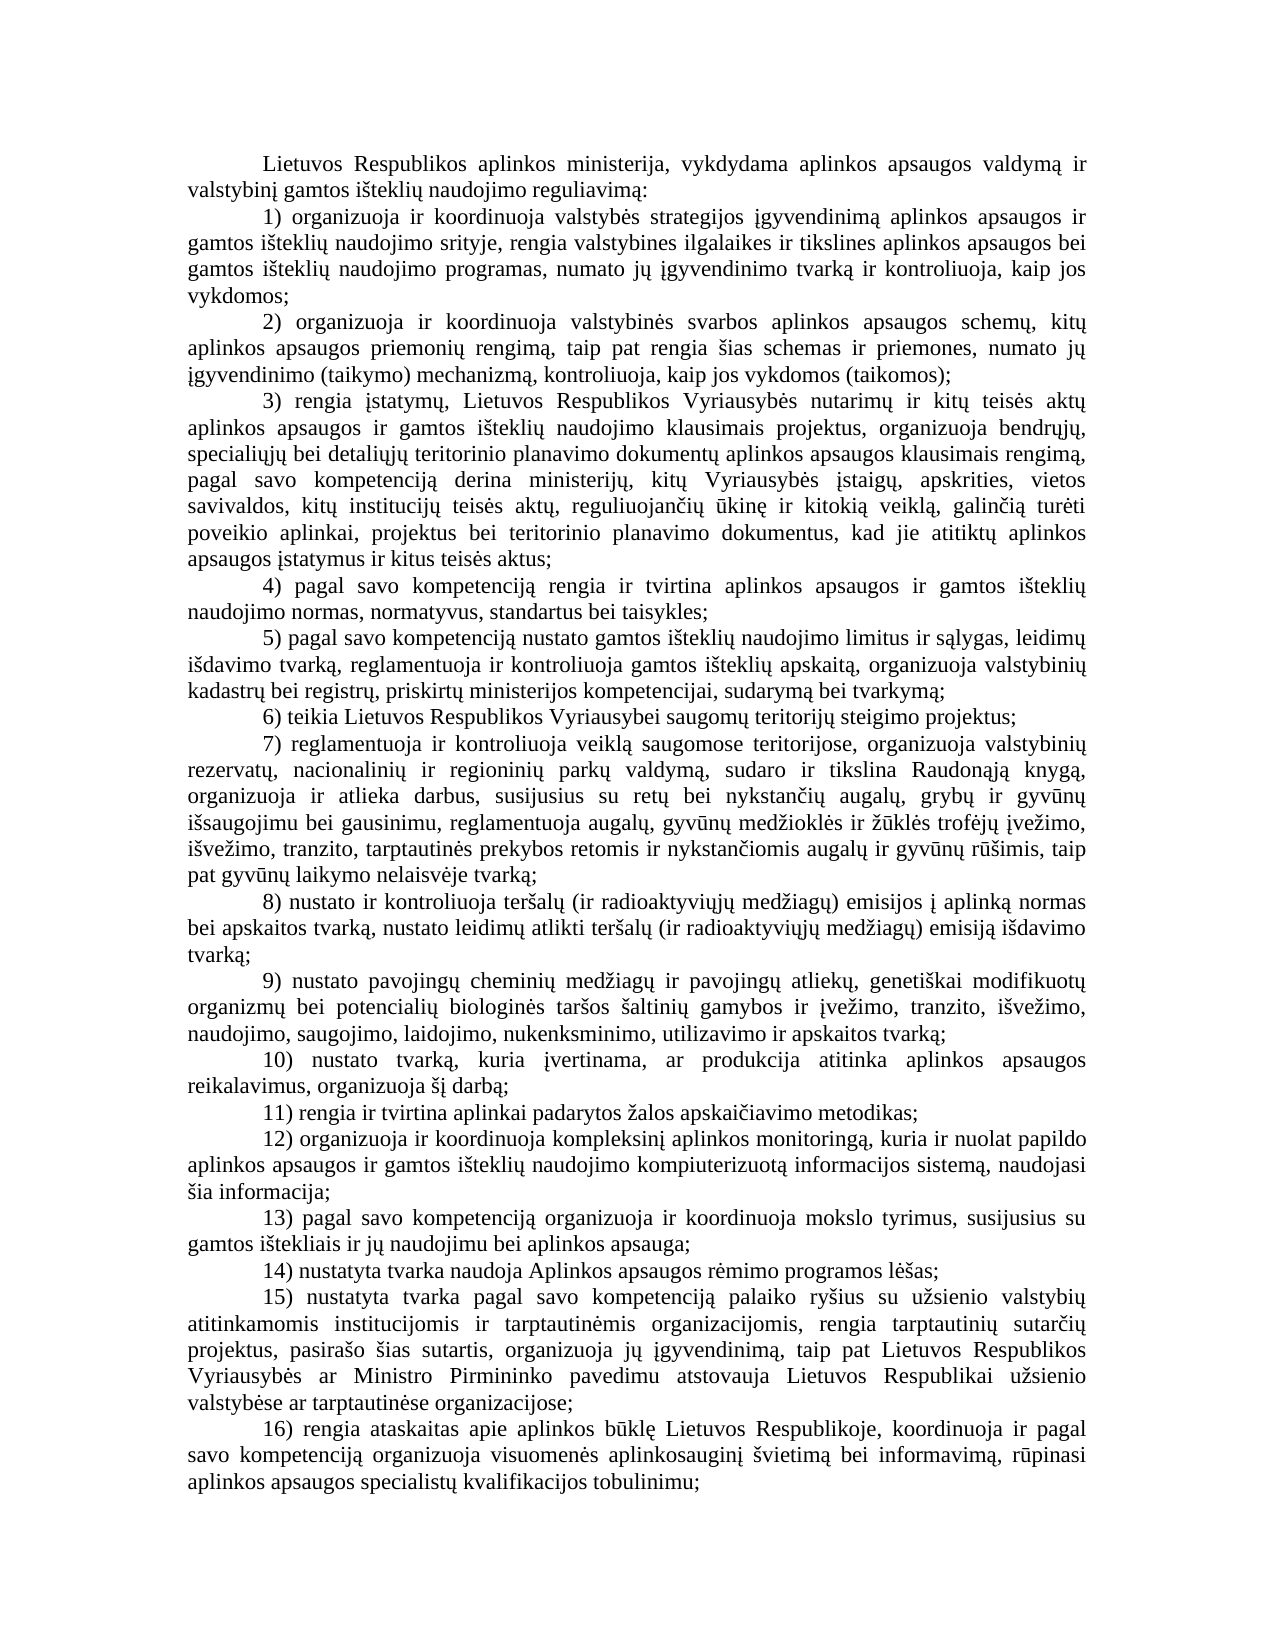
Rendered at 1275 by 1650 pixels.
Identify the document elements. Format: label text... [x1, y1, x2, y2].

text 2) organizuoja ir koordinuoja valstybinės svarbos aplinkos apsaugos schemų, kitų aplinkos apsaugos priemonių rengimą, taip pat rengia šias schemas ir priemones, numato jų įgyvendinimo (taikymo) mechanizmą, kontroliuoja, kaip jos vykdomos (taikomos); [187, 308, 1087, 387]
text 16) rengia ataskaitas apie aplinkos būklę Lietuvos Respublikoje, koordinuoja ir pagal savo kompetenciją organizuoja visuomenės aplinkosauginį švietimą bei informavimą, rūpinasi aplinkos apsaugos specialistų kvalifikacijos tobulinimu; [187, 1415, 1087, 1494]
text 12) organizuoja ir koordinuoja kompleksinį aplinkos monitoringą, kuria ir nuolat papildo aplinkos apsaugos ir gamtos išteklių naudojimo kompiuterizuotą informacijos sistemą, naudojasi šia informacija; [187, 1125, 1087, 1204]
text 10) nustato tvarką, kuria įvertinama, ar produkcija atitinka aplinkos apsaugos reikalavimus, organizuoja šį darbą; [187, 1046, 1087, 1099]
text 9) nustato pavojingų cheminių medžiagų ir pavojingų atliekų, genetiškai modifikuotų organizmų bei potencialių biologinės taršos šaltinių gamybos ir įvežimo, tranzito, išvežimo, naudojimo, saugojimo, laidojimo, nukenksminimo, utilizavimo ir apskaitos tvarką; [187, 967, 1087, 1046]
text Lietuvos Respublikos aplinkos ministerija, vykdydama aplinkos apsaugos valdymą ir valstybinį gamtos išteklių naudojimo reguliavimą: [187, 150, 1087, 203]
text 15) nustatyta tvarka pagal savo kompetenciją palaiko ryšius su užsienio valstybių atitinkamomis institucijomis ir tarptautinėmis organizacijomis, rengia tarptautinių sutarčių projektus, pasirašo šias sutartis, organizuoja jų įgyvendinimą, taip pat Lietuvos Respublikos Vyriausybės ar Ministro Pirmininko pavedimu atstovauja Lietuvos Respublikai užsienio valstybėse ar tarptautinėse organizacijose; [187, 1283, 1087, 1415]
text 1) organizuoja ir koordinuoja valstybės strategijos įgyvendinimą aplinkos apsaugos ir gamtos išteklių naudojimo srityje, rengia valstybines ilgalaikes ir tikslines aplinkos apsaugos bei gamtos išteklių naudojimo programas, numato jų įgyvendinimo tvarką ir kontroliuoja, kaip jos vykdomos; [187, 203, 1087, 308]
text 7) reglamentuoja ir kontroliuoja veiklą saugomose teritorijose, organizuoja valstybinių rezervatų, nacionalinių ir regioninių parkų valdymą, sudaro ir tikslina Raudonąją knygą, organizuoja ir atlieka darbus, susijusius su retų bei nykstančių augalų, grybų ir gyvūnų išsaugojimu bei gausinimu, reglamentuoja augalų, gyvūnų medžioklės ir žūklės trofėjų įvežimo, išvežimo, tranzito, tarptautinės prekybos retomis ir nykstančiomis augalų ir gyvūnų rūšimis, taip pat gyvūnų laikymo nelaisvėje tvarką; [187, 730, 1087, 888]
text 4) pagal savo kompetenciją rengia ir tvirtina aplinkos apsaugos ir gamtos išteklių naudojimo normas, normatyvus, standartus bei taisykles; [187, 572, 1087, 624]
text 8) nustato ir kontroliuoja teršalų (ir radioaktyviųjų medžiagų) emisijos į aplinką normas bei apskaitos tvarką, nustato leidimų atlikti teršalų (ir radioaktyviųjų medžiagų) emisiją išdavimo tvarką; [187, 888, 1087, 967]
text 3) rengia įstatymų, Lietuvos Respublikos Vyriausybės nutarimų ir kitų teisės aktų aplinkos apsaugos ir gamtos išteklių naudojimo klausimais projektus, organizuoja bendrųjų, specialiųjų bei detaliųjų teritorinio planavimo dokumentų aplinkos apsaugos klausimais rengimą, pagal savo kompetenciją derina ministerijų, kitų Vyriausybės įstaigų, apskrities, vietos savivaldos, kitų institucijų teisės aktų, reguliuojančių ūkinę ir kitokią veiklą, galinčią turėti poveikio aplinkai, projektus bei teritorinio planavimo dokumentus, kad jie atitiktų aplinkos apsaugos įstatymus ir kitus teisės aktus; [187, 387, 1087, 572]
text 6) teikia Lietuvos Respublikos Vyriausybei saugomų teritorijų steigimo projektus; [187, 703, 1087, 730]
text 11) rengia ir tvirtina aplinkai padarytos žalos apskaičiavimo metodikas; [187, 1099, 1087, 1125]
text 5) pagal savo kompetenciją nustato gamtos išteklių naudojimo limitus ir sąlygas, leidimų išdavimo tvarką, reglamentuoja ir kontroliuoja gamtos išteklių apskaitą, organizuoja valstybinių kadastrų bei registrų, priskirtų ministerijos kompetencijai, sudarymą bei tvarkymą; [187, 624, 1087, 703]
text 13) pagal savo kompetenciją organizuoja ir koordinuoja mokslo tyrimus, susijusius su gamtos ištekliais ir jų naudojimu bei aplinkos apsauga; [187, 1204, 1087, 1257]
text 14) nustatyta tvarka naudoja Aplinkos apsaugos rėmimo programos lėšas; [187, 1257, 1087, 1283]
